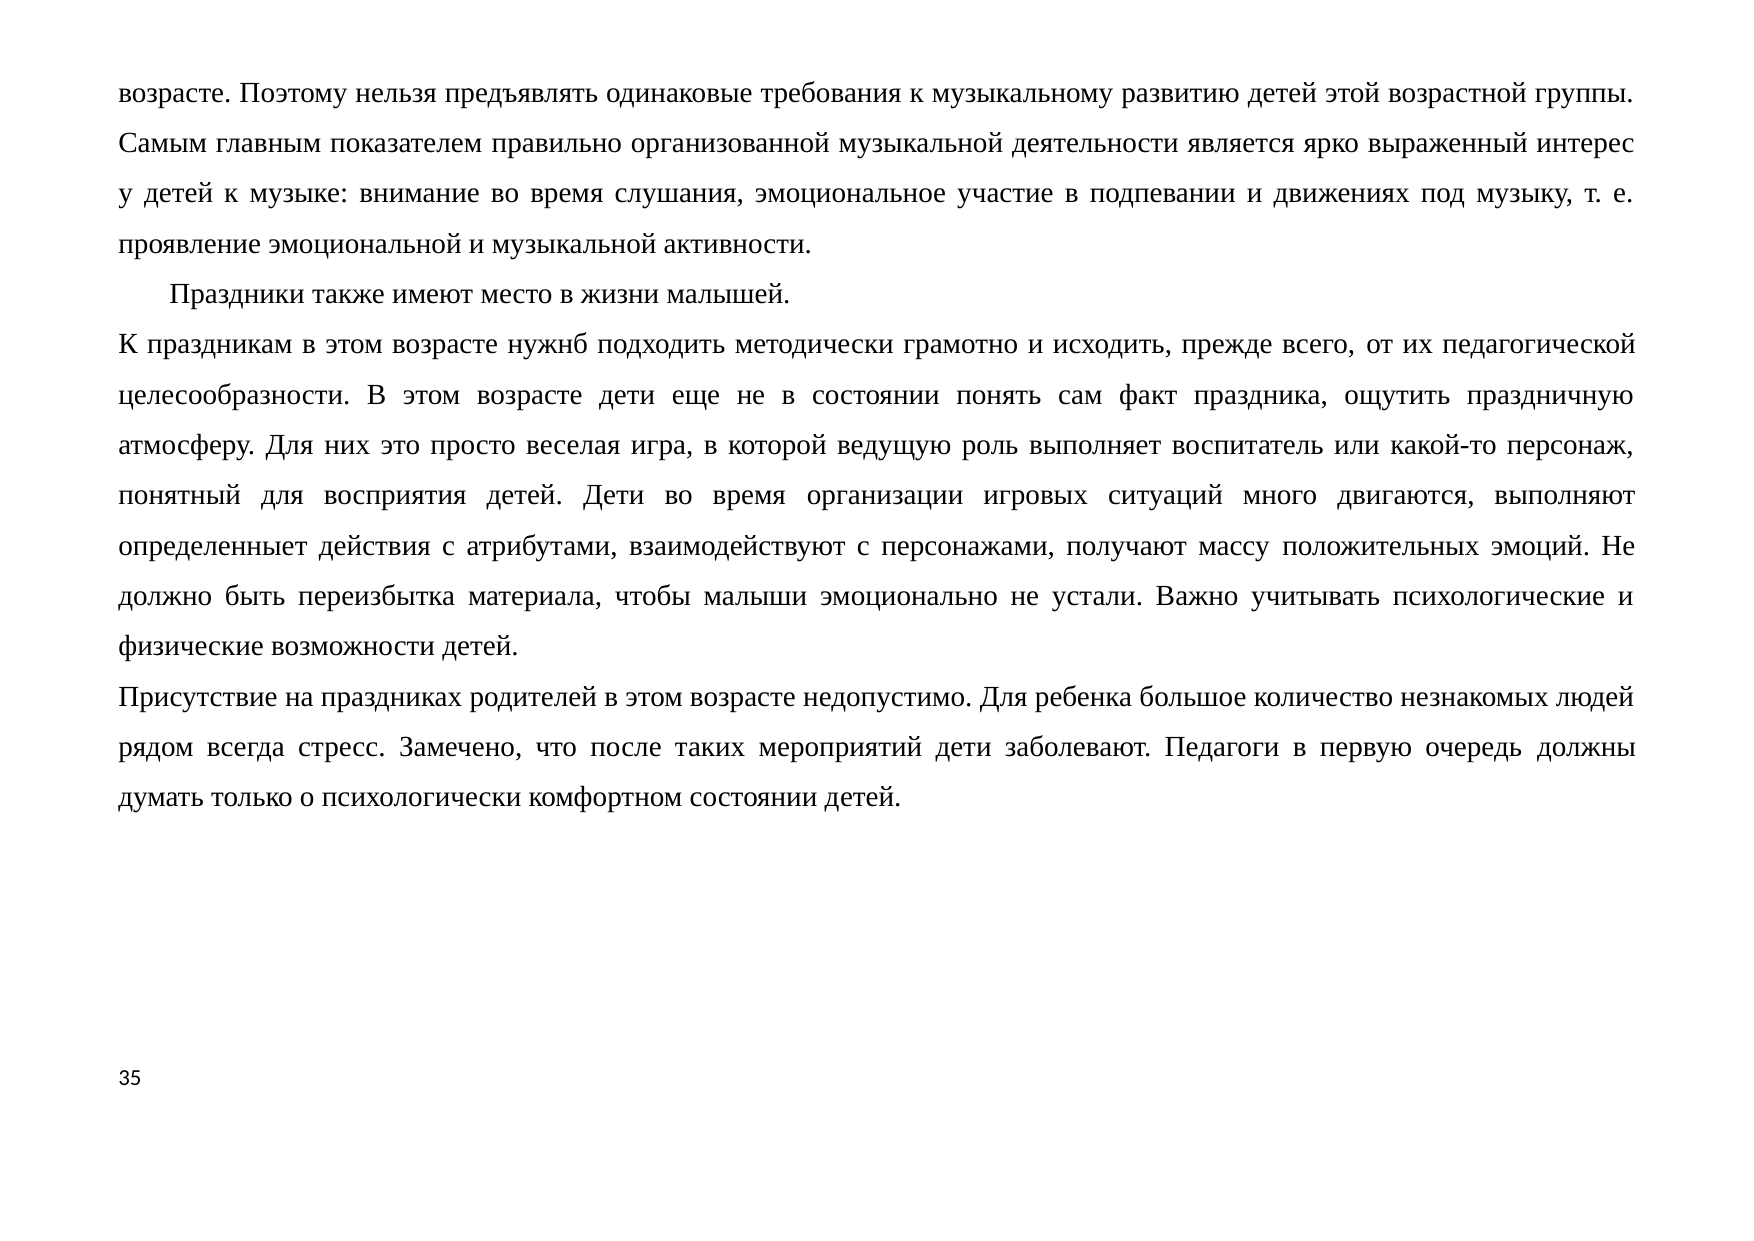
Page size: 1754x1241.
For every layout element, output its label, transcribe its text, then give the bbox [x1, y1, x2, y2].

text Праздники также имеют место в жизни малышей. [118, 276, 1636, 310]
text возрасте. Поэтому нельзя предъявлять одинаковые требования к музыкальному развитию детей этой возрастной группы. Самым главным показателем правильно организованной музыкальной деятельности является ярко выраженный интерес у детей к музыке: внимание во время слушания, эмоциональное участие в подпевании и движениях под музыку, т. е. проявление эмоциональной и музыкальной активности. [118, 75, 1636, 259]
text К праздникам в этом возрасте нужнб подходить методически грамотно и исходить, прежде всего, от их педагогической целесообразности. В этом возрасте дети еще не в состоянии понять сам факт праздника, ощутить праздничную атмосферу. Для них это просто веселая игра, в которой ведущую роль выполняет воспитатель или какой-то персонаж, понятный для восприятия детей. Дети во время организации игровых ситуаций много двигаются, выполняют определенныет действия с атрибутами, взаимодействуют с персонажами, получают массу положительных эмоций. Не должно быть переизбытка материала, чтобы малыши эмоционально не устали. Важно учитывать психологические и физические возможности детей. [118, 327, 1636, 662]
text Присутствие на праздниках родителей в этом возрасте недопустимо. Для ребенка большое количество незнакомых людей рядом всегда стресс. Замечено, что после таких мероприятий дети заболевают. Педагоги в первую очередь должны думать только о психологически комфортном состоянии детей. [118, 679, 1636, 813]
